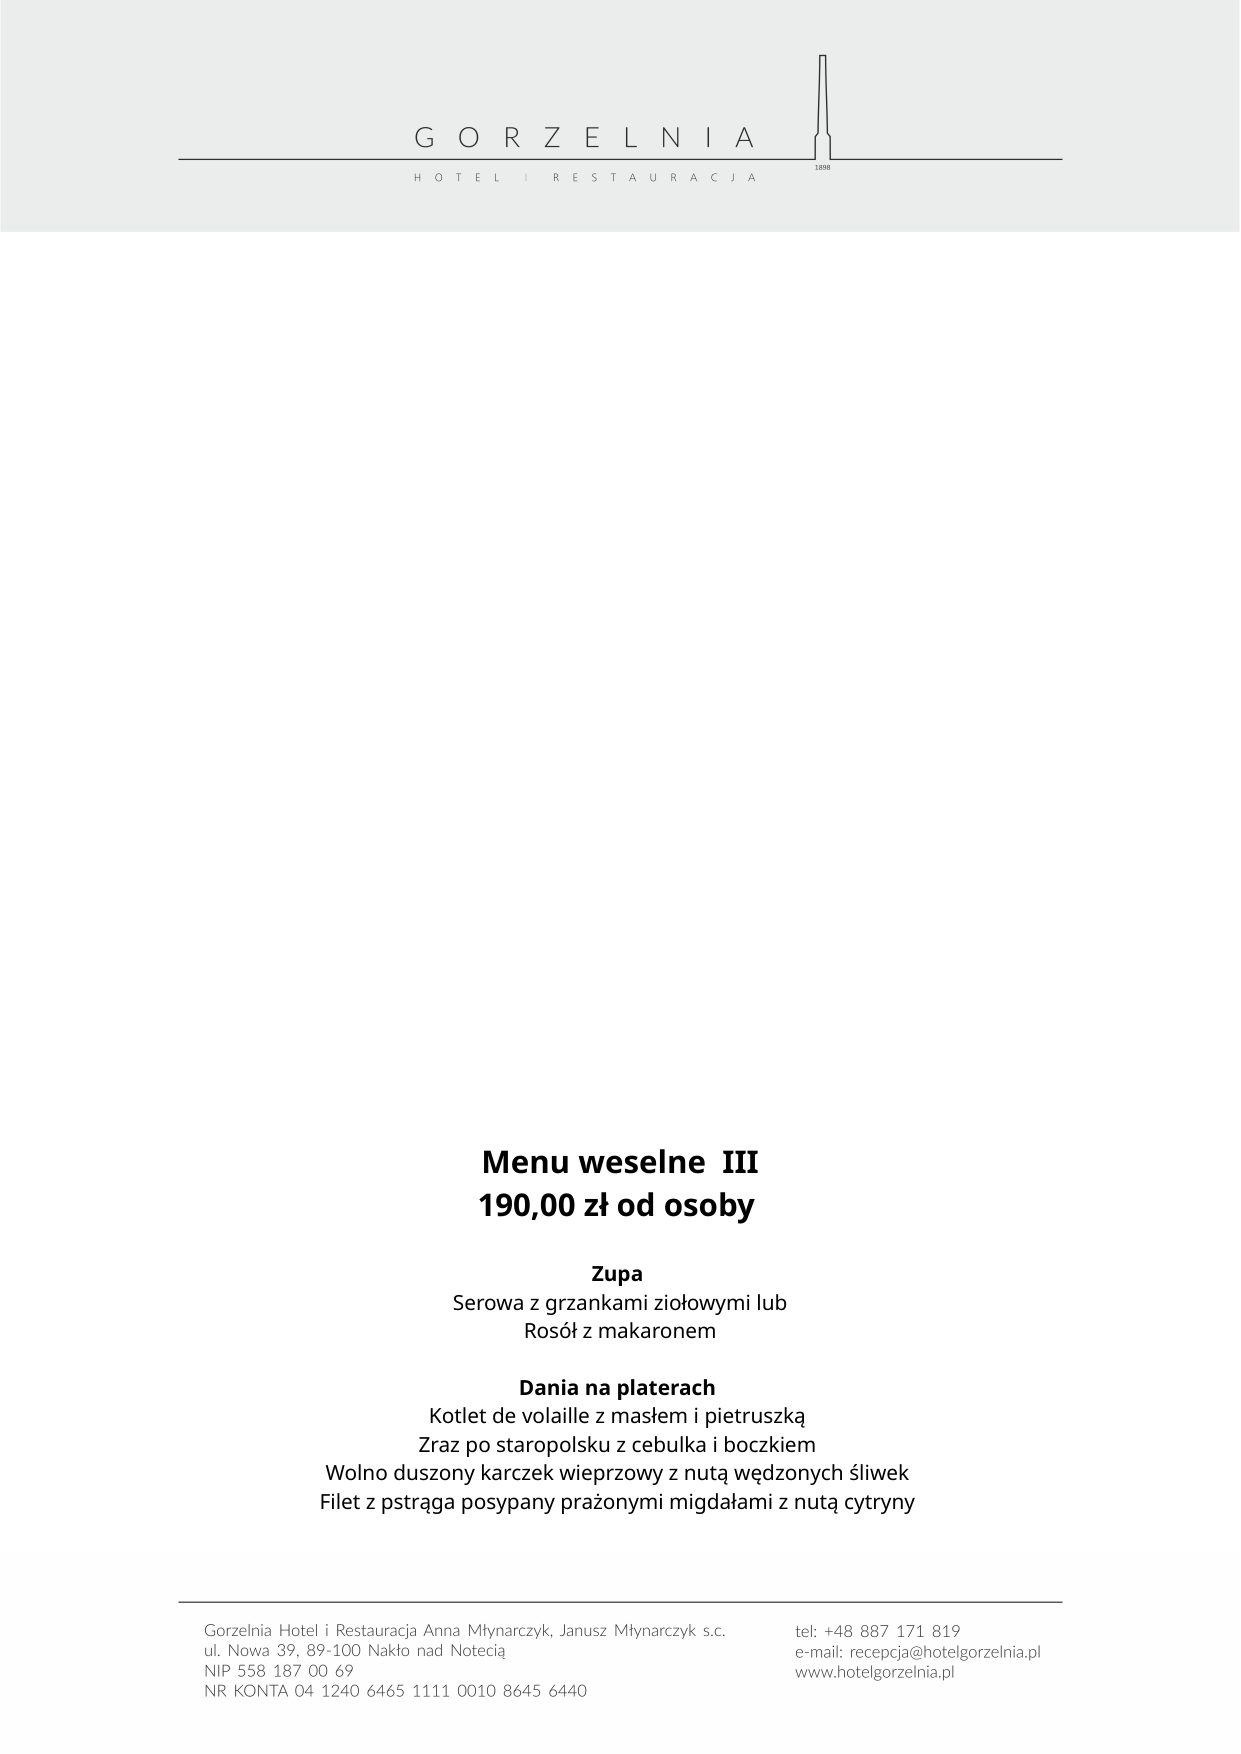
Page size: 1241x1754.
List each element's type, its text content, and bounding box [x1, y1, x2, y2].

text Wolno duszony karczek wieprzowy z nutą wędzonych śliwek [118, 1458, 1122, 1487]
picture [0, 0, 1240, 232]
text 190,00 zł od osoby [118, 1183, 1122, 1225]
text Serowa z grzankami ziołowymi lub [118, 1288, 1122, 1316]
text Kotlet de volaille z masłem i pietruszką [118, 1401, 1122, 1430]
picture [1, 1551, 1240, 1754]
text Rosół z makaronem [118, 1316, 1122, 1344]
text Menu weselne III [118, 1140, 1122, 1183]
text Zraz po staropolsku z cebulka i boczkiem [118, 1430, 1122, 1458]
text Zupa [118, 1259, 1122, 1288]
text Filet z pstrąga posypany prażonymi migdałami z nutą cytryny [118, 1487, 1122, 1515]
text Dania na platerach [118, 1373, 1122, 1401]
